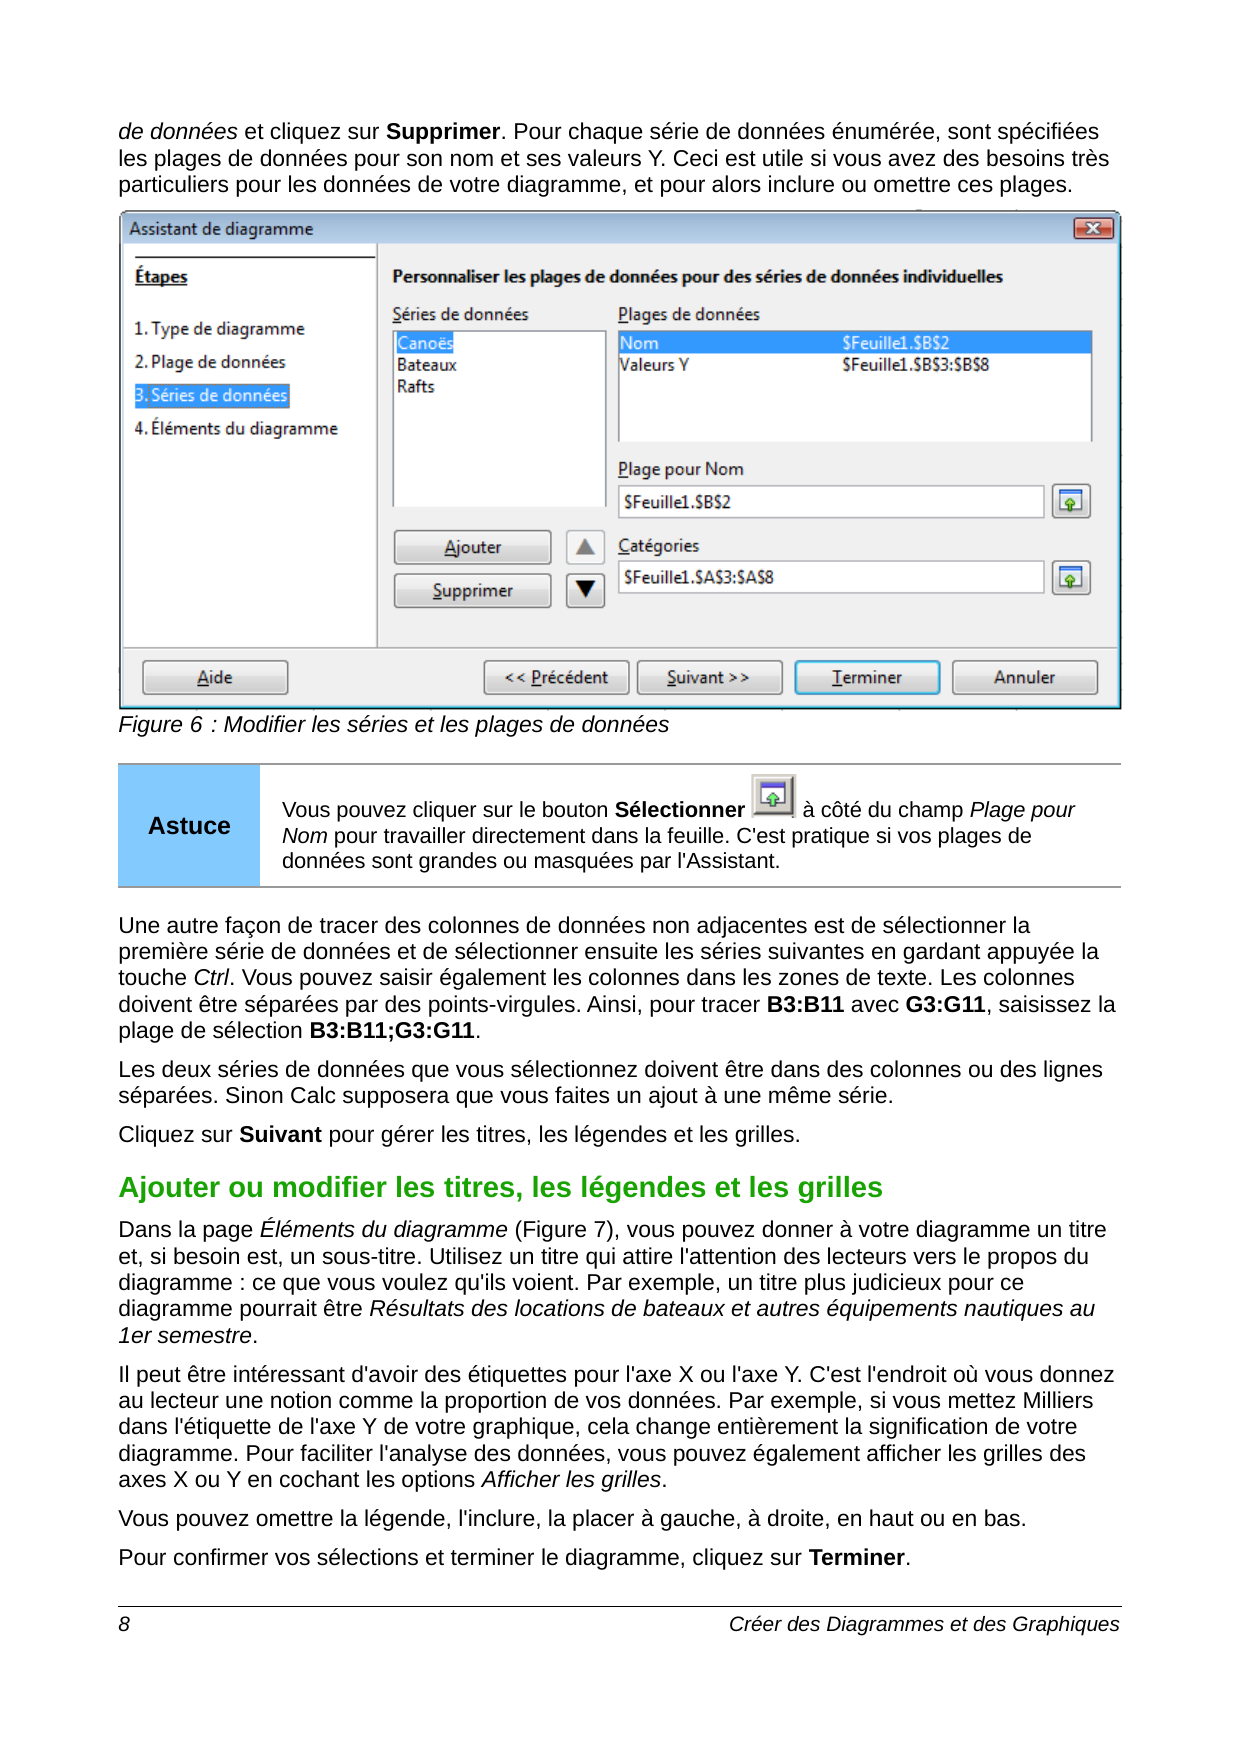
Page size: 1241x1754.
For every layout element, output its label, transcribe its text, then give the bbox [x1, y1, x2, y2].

text Figure 6 : Modifier les séries et les plages de données [118, 711, 1122, 737]
text Les deux séries de données que vous sélectionnez doivent être dans des colonnes ou des lignes séparées. Sinon Calc supposera que vous faites un ajout à une même série. [118, 1056, 1122, 1108]
picture [751, 774, 797, 818]
text Pour confirmer vos sélections et terminer le diagramme, cliquez sur Terminer. [118, 1544, 1122, 1570]
text Cliquez sur Suivant pour gérer les titres, les légendes et les grilles. [118, 1121, 1122, 1147]
table_header Vous pouvez cliquer sur le bouton Sélectionner à côté du champ Plage pour Nom pour travailler directement dans la feuille. C'est pratique si vos plages de données sont grandes ou masquées par l'Assistant. [260, 765, 1121, 886]
picture [118, 209, 1123, 711]
text Il peut être intéressant d'avoir des étiquettes pour l'axe X ou l'axe Y. C'est l'endroit où vous donnez au lecteur une notion comme la proportion de vos données. Par exemple, si vous mettez Milliers dans l'étiquette de l'axe Y de votre graphique, cela change entièrement la signification de votre diagramme. Pour faciliter l'analyse des données, vous pouvez également afficher les grilles des axes X ou Y en cochant les options Afficher les grilles. [118, 1361, 1122, 1492]
text Dans la page Éléments du diagramme (Figure 7), vous pouvez donner à votre diagramme un titre et, si besoin est, un sous-titre. Utilisez un titre qui attire l'attention des lecteurs vers le propos du diagramme : ce que vous voulez qu'ils voient. Par exemple, un titre plus judicieux pour ce diagramme pourrait être Résultats des locations de bateaux et autres équipements nautiques au 1er semestre. [118, 1216, 1122, 1348]
text de données et cliquez sur Supprimer. Pour chaque série de données énumérée, sont spécifiées les plages de données pour son nom et ses valeurs Y. Ceci est utile si vous avez des besoins très particuliers pour les données de votre diagramme, et pour alors inclure ou omettre ces plages. [118, 118, 1122, 197]
subtitle Ajouter ou modifier les titres, les légendes et les grilles [118, 1170, 1122, 1204]
text Une autre façon de tracer des colonnes de données non adjacentes est de sélectionner la première série de données et de sélectionner ensuite les séries suivantes en gardant appuyée la touche Ctrl. Vous pouvez saisir également les colonnes dans les zones de texte. Les colonnes doivent être séparées par des points-virgules. Ainsi, pour tracer B3:B11 avec G3:G11, saisissez la plage de sélection B3:B11;G3:G11. [118, 912, 1122, 1043]
text Vous pouvez omettre la légende, l'inclure, la placer à gauche, à droite, en haut ou en bas. [118, 1505, 1122, 1531]
table_header Astuce [118, 765, 260, 886]
